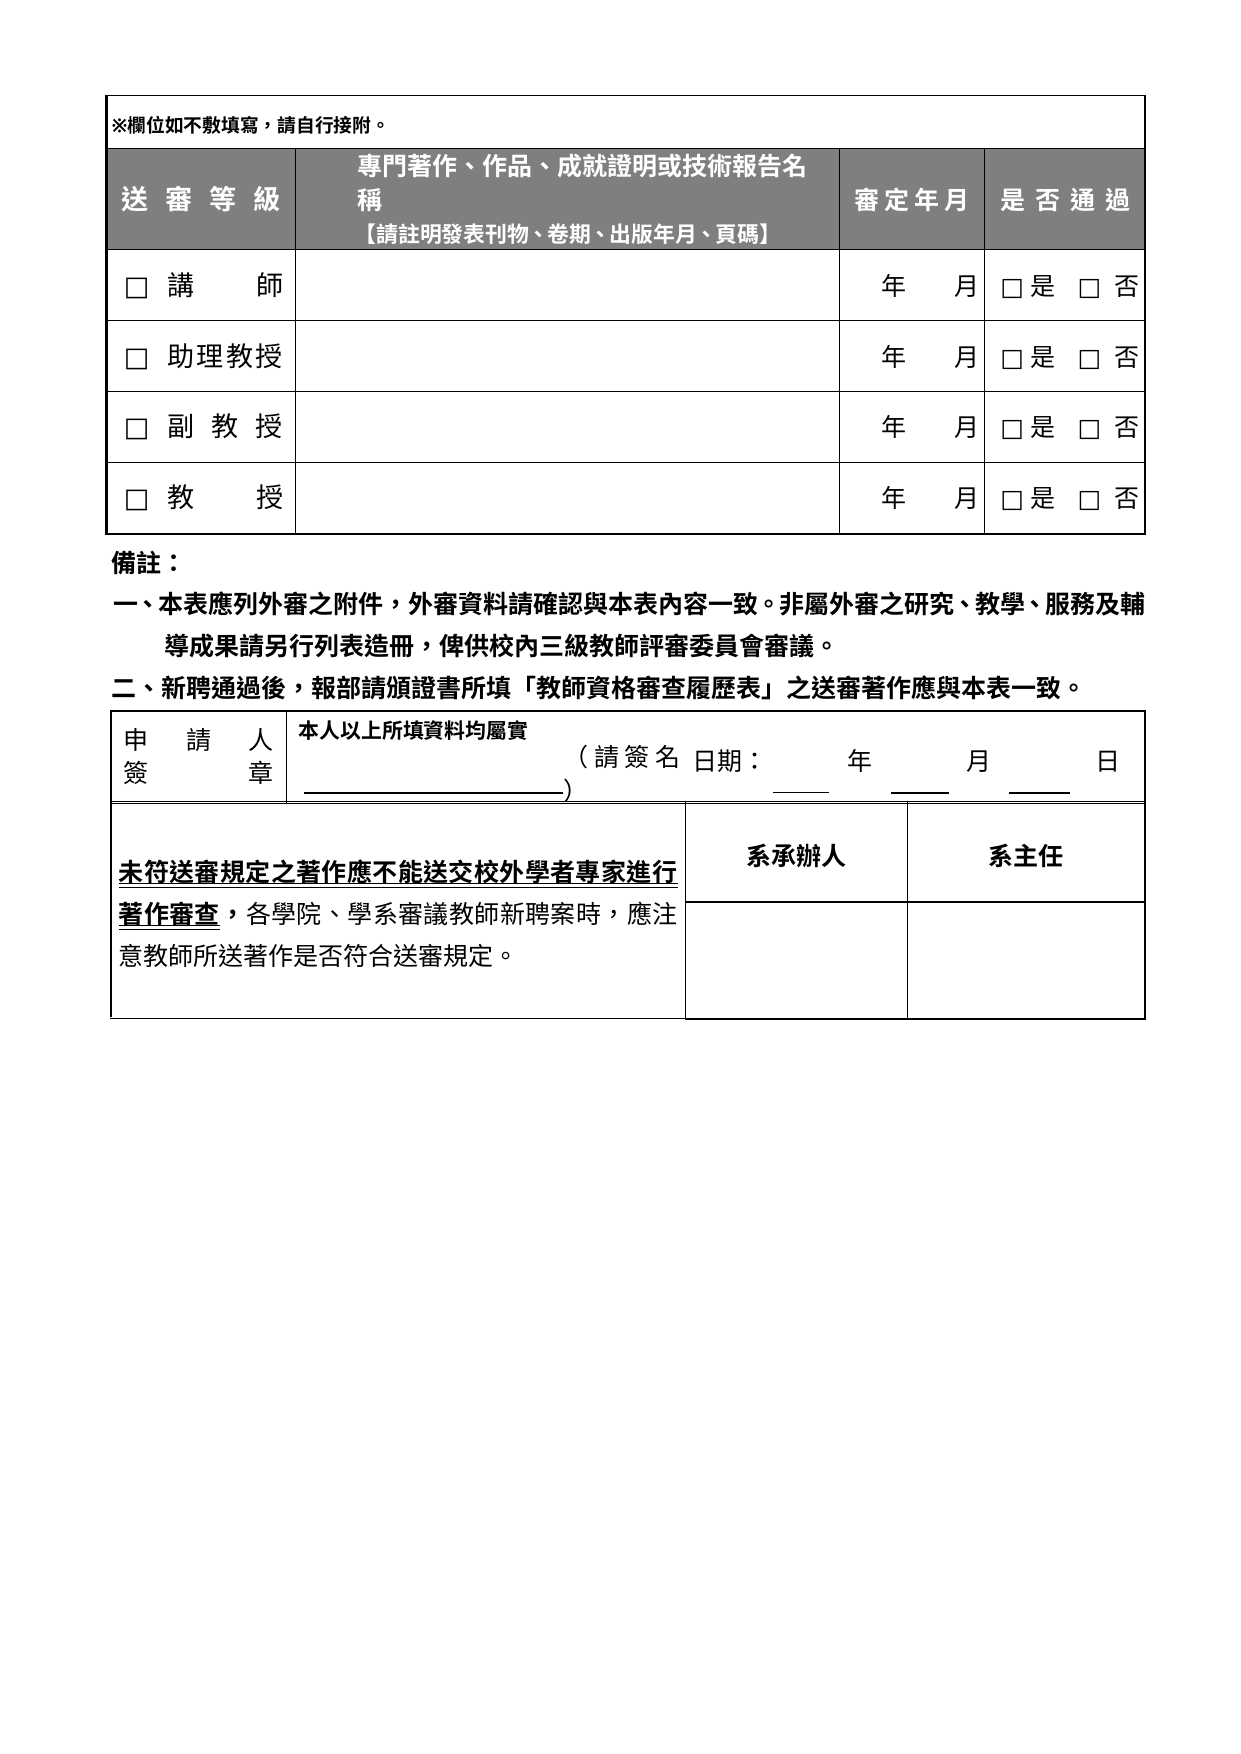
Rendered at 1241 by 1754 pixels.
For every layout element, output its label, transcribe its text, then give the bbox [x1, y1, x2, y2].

table_cell [891, 794, 948, 801]
table_cell 月 [949, 321, 984, 391]
table_cell 月 [949, 392, 984, 462]
table_cell [686, 903, 907, 1018]
table_cell 年 [874, 463, 914, 532]
table_cell [773, 712, 829, 792]
table_cell [304, 749, 563, 792]
table_cell 否 [1108, 392, 1144, 462]
table_cell 系承辦人 [686, 804, 907, 901]
table_cell [106, 801, 110, 901]
table_cell 年 [874, 392, 914, 462]
table_cell 是 [1024, 463, 1062, 532]
table_cell [840, 463, 873, 532]
table_cell [840, 250, 873, 320]
table_cell 助理教授 [167, 321, 295, 391]
table_cell 年 [829, 712, 891, 801]
table_cell □ [108, 392, 167, 462]
table_cell 是 [1024, 250, 1062, 320]
table_cell □ [108, 463, 167, 532]
table_cell [1009, 794, 1070, 801]
table_cell 送審等級 [108, 149, 295, 249]
table_cell [1062, 321, 1070, 391]
table_cell 月 [949, 463, 984, 532]
table_cell [891, 712, 948, 792]
table_cell □ [1070, 463, 1108, 532]
table_cell [304, 794, 563, 801]
table_cell 月 [949, 712, 1009, 801]
table_cell [773, 793, 829, 801]
table_cell 年 [874, 321, 914, 391]
table_cell [106, 901, 111, 1018]
table_cell □ [1070, 250, 1108, 320]
table_cell □ [985, 250, 1024, 320]
table_cell 是否通過 [985, 149, 1144, 249]
table_cell 專門著作、作品、成就證明或技術報告名稱 【請註明發表刊物、卷期、出版年月、頁碼】 [296, 149, 839, 249]
table_cell 本人以上所填資料均屬實 [287, 712, 563, 749]
table_cell □ [1070, 392, 1108, 462]
table_cell □ [985, 321, 1024, 391]
table_cell [287, 749, 304, 801]
table_cell [106, 535, 111, 710]
table_cell □ [108, 250, 167, 320]
table_cell [915, 392, 948, 462]
table_cell 審定年月 [840, 149, 984, 249]
table_cell 講師 [167, 250, 295, 320]
table_cell □ [1070, 321, 1108, 391]
table_cell □ [985, 392, 1024, 462]
table_cell 副教授 [167, 392, 295, 462]
table_cell [1062, 392, 1070, 462]
table_cell [106, 710, 110, 749]
table_cell [840, 392, 873, 462]
table_cell [1062, 250, 1070, 320]
table_cell [106, 749, 110, 792]
table_cell 系主任 [908, 804, 1144, 901]
table_cell [915, 463, 948, 532]
table_cell 未符送審規定之著作應不能送交校外學者專家進行著作審查，各學院、學系審議教師新聘案時，應注意教師所送著作是否符合送審規定。 [111, 804, 685, 1018]
table_cell 日期： [685, 712, 773, 801]
table_cell 申請人 簽章 [112, 712, 286, 801]
table_cell [296, 392, 839, 462]
table_cell 備註： 一、本表應列外審之附件，外審資料請確認與本表內容一致。非屬外審之研究、教學、服務及輔導成果請另行列表造冊，俾供校內三級教師評審委員會審議。 二、新聘通過後，報部請頒證書所填「教師資格審查履歷表」之送審著作應與本表一致。 [111, 535, 1145, 710]
table_cell [915, 250, 948, 320]
table_cell 年 [874, 250, 914, 320]
table_cell [296, 321, 839, 391]
table_cell [915, 321, 948, 391]
table_cell （請簽名） [563, 712, 685, 801]
table_cell [908, 903, 1144, 1018]
table_cell 月 [949, 250, 984, 320]
table_cell [1062, 463, 1070, 532]
table_cell [840, 321, 873, 391]
table_cell 是 [1024, 392, 1062, 462]
table_cell 教授 [167, 463, 295, 532]
table_cell 否 [1108, 321, 1144, 391]
table_cell [296, 250, 839, 320]
table_cell 日 [1070, 712, 1144, 801]
table_cell ※欄位如不敷填寫，請自行接附。 [108, 96, 1144, 148]
table_cell [296, 463, 839, 532]
table_cell [1009, 712, 1070, 792]
table_cell 否 [1108, 463, 1144, 532]
table_cell 否 [1108, 250, 1144, 320]
table_cell □ [108, 321, 167, 391]
table_cell □ [985, 463, 1024, 532]
table_cell 是 [1024, 321, 1062, 391]
